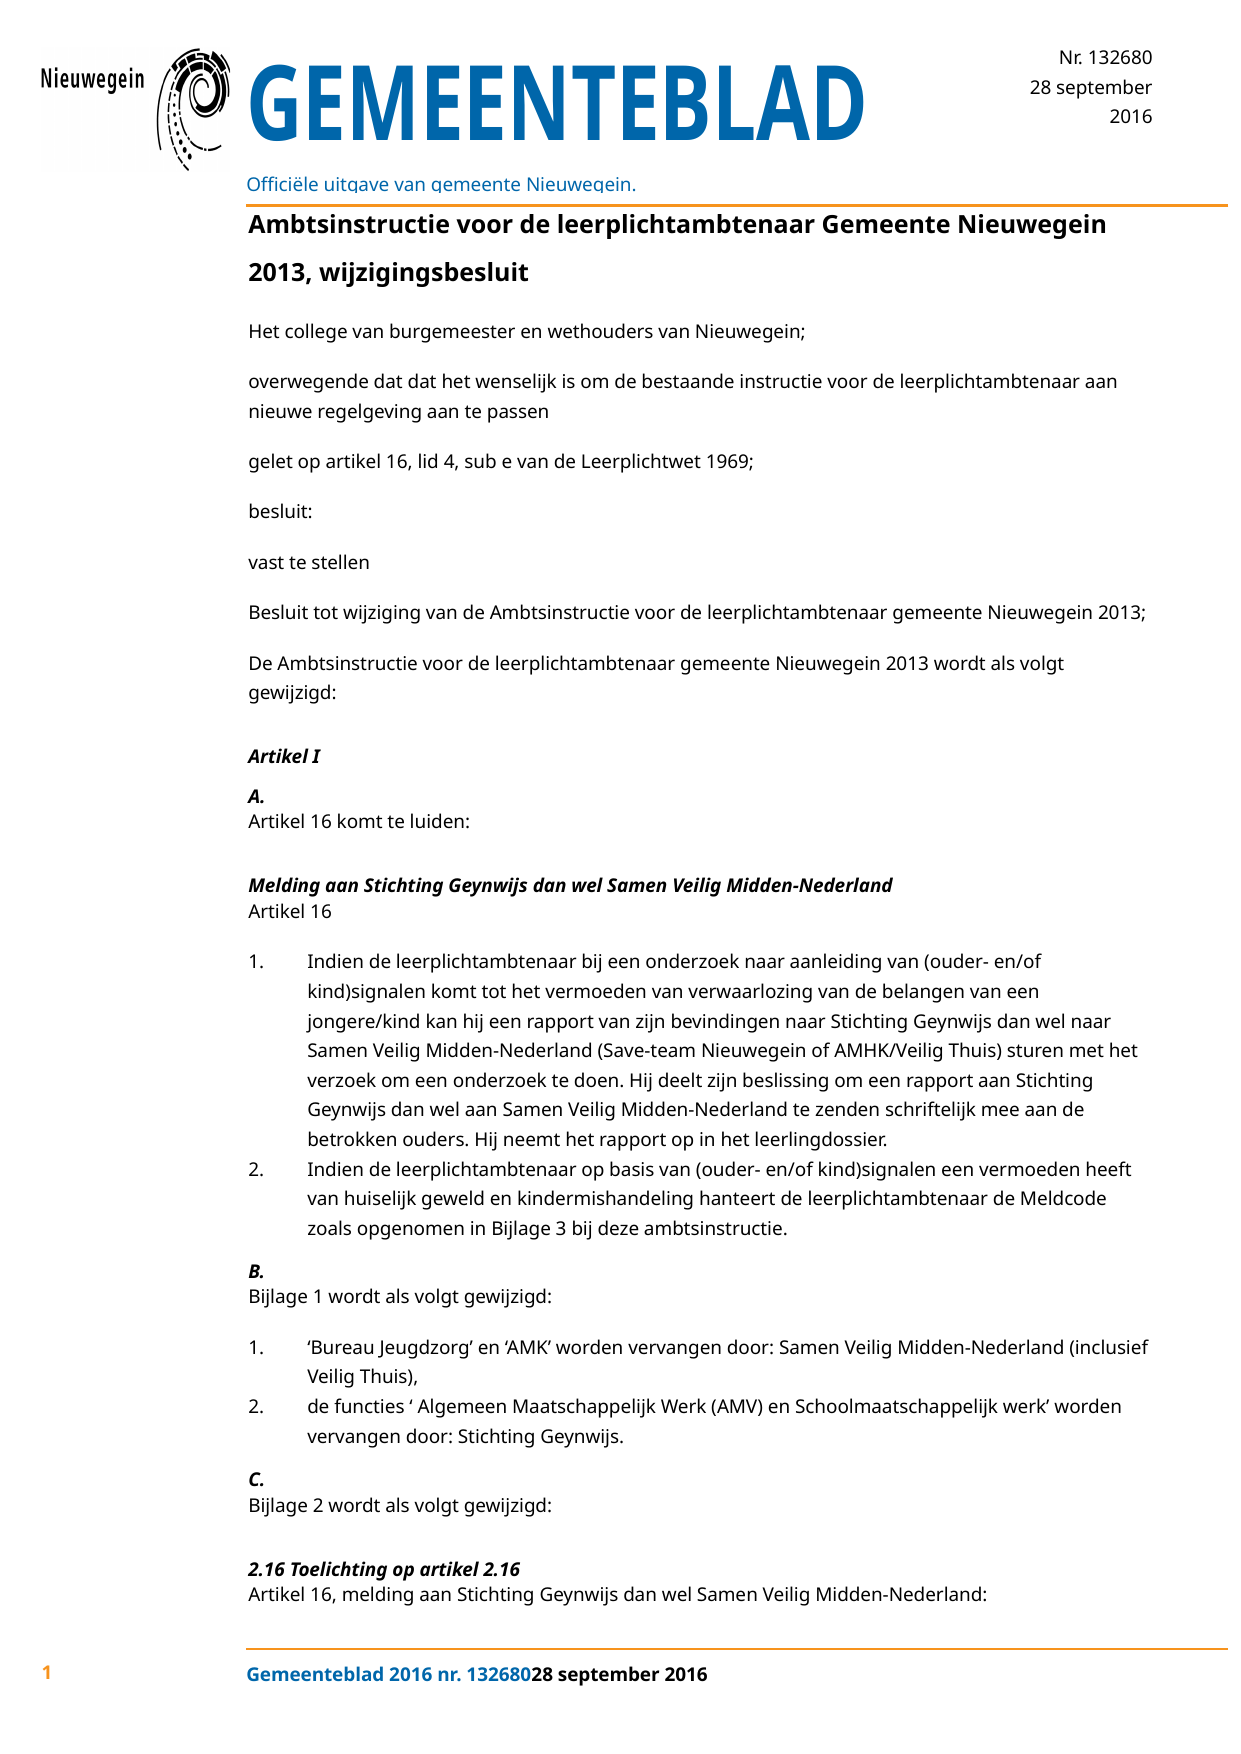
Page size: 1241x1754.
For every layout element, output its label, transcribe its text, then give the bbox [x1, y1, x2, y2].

list Indien de leerplichtambtenaar bij een onderzoek naar aanleiding van (ouder- en/of kind)signalen komt tot het vermoeden van verwaarlozing van de belangen van een jongere/kind kan hij een rapport van zijn bevindingen naar Stichting Geynwijs dan wel naar Samen Veilig Midden-Nederland (Save-team Nieuwegein of AMHK/Veilig Thuis) sturen met het verzoek om een onderzoek te doen. Hij deelt zijn beslissing om een rapport aan Stichting Geynwijs dan wel aan Samen Veilig Midden-Nederland te zenden schriftelijk mee aan de betrokken ouders. Hij neemt het rapport op in het leerlingdossier. [248, 949, 1152, 1152]
text Artikel 16 [248, 898, 1152, 924]
text Bijlage 1 wordt als volgt gewijzigd: [248, 1284, 1152, 1309]
text De Ambtsinstructie voor de leerplichtambtenaar gemeente Nieuwegein 2013 wordt als volgt gewijzigd: [248, 650, 1152, 705]
text Melding aan Stichting Geynwijs dan wel Samen Veilig Midden-Nederland [248, 872, 1152, 898]
picture [41, 47, 231, 172]
list Indien de leerplichtambtenaar op basis van (ouder- en/of kind)signalen een vermoeden heeft van huiselijk geweld en kindermishandeling hanteert de leerplichtambtenaar de Meldcode zoals opgenomen in Bijlage 3 bij deze ambtsinstructie. [248, 1156, 1152, 1241]
text besluit: [248, 499, 1152, 524]
text Het college van burgemeester en wethouders van Nieuwegein; [248, 318, 1152, 344]
text Artikel I [248, 743, 1152, 769]
text overwegende dat dat het wenselijk is om de bestaande instructie voor de leerplichtambtenaar aan nieuwe regelgeving aan te passen [248, 368, 1152, 424]
text Artikel 16, melding aan Stichting Geynwijs dan wel Samen Veilig Midden-Nederland: [248, 1581, 1152, 1607]
text vast te stellen [248, 549, 1152, 575]
text Artikel 16 komt te luiden: [248, 808, 1152, 834]
text A. [248, 783, 1152, 808]
text gelet op artikel 16, lid 4, sub e van de Leerplichtwet 1969; [248, 448, 1152, 474]
text 2.16 Toelichting op artikel 2.16 [248, 1556, 1152, 1581]
list ‘Bureau Jeugdzorg’ en ‘AMK’ worden vervangen door: Samen Veilig Midden-Nederland (inclusief Veilig Thuis), [248, 1334, 1152, 1389]
text C. [248, 1466, 1152, 1492]
text Ambtsinstructie voor de leerplichtambtenaar Gemeente Nieuwegein 2013, wijzigingsbesluit [248, 207, 1152, 288]
text Bijlage 2 wordt als volgt gewijzigd: [248, 1492, 1152, 1517]
text B. [248, 1258, 1152, 1284]
list de functies ‘ Algemeen Maatschappelijk Werk (AMV) en Schoolmaatschappelijk werk’ worden vervangen door: Stichting Geynwijs. [248, 1393, 1152, 1449]
text Besluit tot wijziging van de Ambtsinstructie voor de leerplichtambtenaar gemeente Nieuwegein 2013; [248, 599, 1152, 625]
